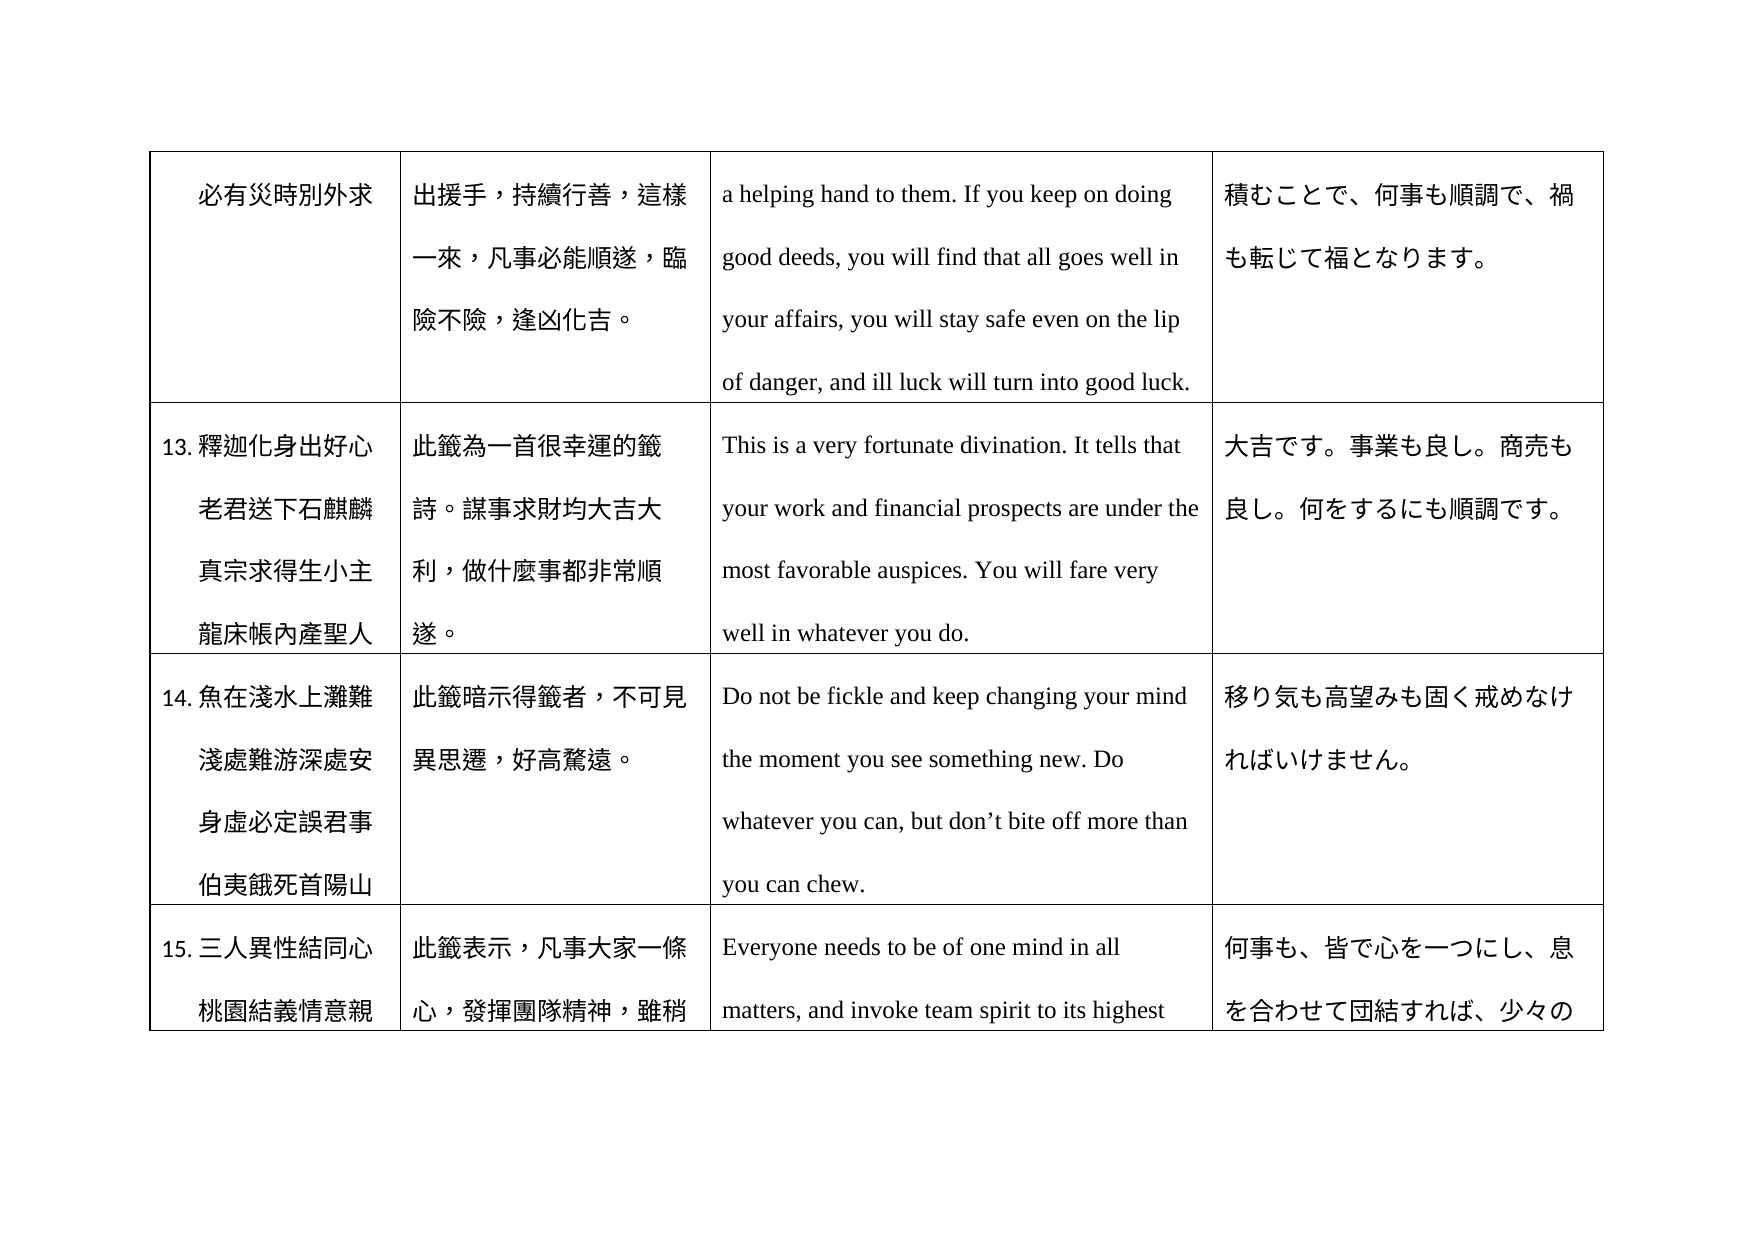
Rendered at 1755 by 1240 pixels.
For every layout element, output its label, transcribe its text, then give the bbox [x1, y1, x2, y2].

table_cell 必有災時別外求 [151, 152, 400, 402]
table_cell 魚在淺水上灘難淺處難游深處安 身虛必定誤君事 伯夷餓死首陽山 [151, 654, 400, 904]
table_cell 何事も、皆で心を一つにし、息を合わせて団結すれば、少々の [1213, 905, 1603, 1030]
table_cell a helping hand to them. If you keep on doing good deeds, you will find that all goes well in your affairs, you will stay safe even on the lip of danger, and ill luck will turn into good luck. [711, 152, 1212, 402]
table_cell 釋迦化身出好心 老君送下石麒麟 真宗求得生小主 龍床帳內產聖人 [151, 403, 400, 653]
table_cell 三人異性結同心 桃園結義情意親 [151, 905, 400, 1030]
table_cell This is a very fortunate divination. It tells that your work and financial prospects are under the most favorable auspices. You will fare very well in whatever you do. [711, 403, 1212, 653]
table_cell Everyone needs to be of one mind in all matters, and invoke team spirit to its highest [711, 905, 1212, 1030]
table_cell 大吉です。事業も良し。商売も良し。何をするにも順調です。 [1213, 403, 1603, 653]
table_cell 移り気も高望みも固く戒めなければいけません。 [1213, 654, 1603, 904]
table_cell 出援手，持續行善，這樣一來，凡事必能順遂，臨險不險，逢凶化吉。 [401, 152, 710, 402]
table_cell 此籤為一首很幸運的籤詩。謀事求財均大吉大利，做什麼事都非常順遂。 [401, 403, 710, 653]
table_cell 積むことで、何事も順調で、禍も転じて福となります。 [1213, 152, 1603, 402]
table_cell 此籤表示，凡事大家一條心，發揮團隊精神，雖稍 [401, 905, 710, 1030]
table_cell 此籤暗示得籤者，不可見異思遷，好高騖遠。 [401, 654, 710, 904]
table_cell Do not be fickle and keep changing your mind the moment you see something new. Do whatever you can, but don’t bite off more than you can chew. [711, 654, 1212, 904]
